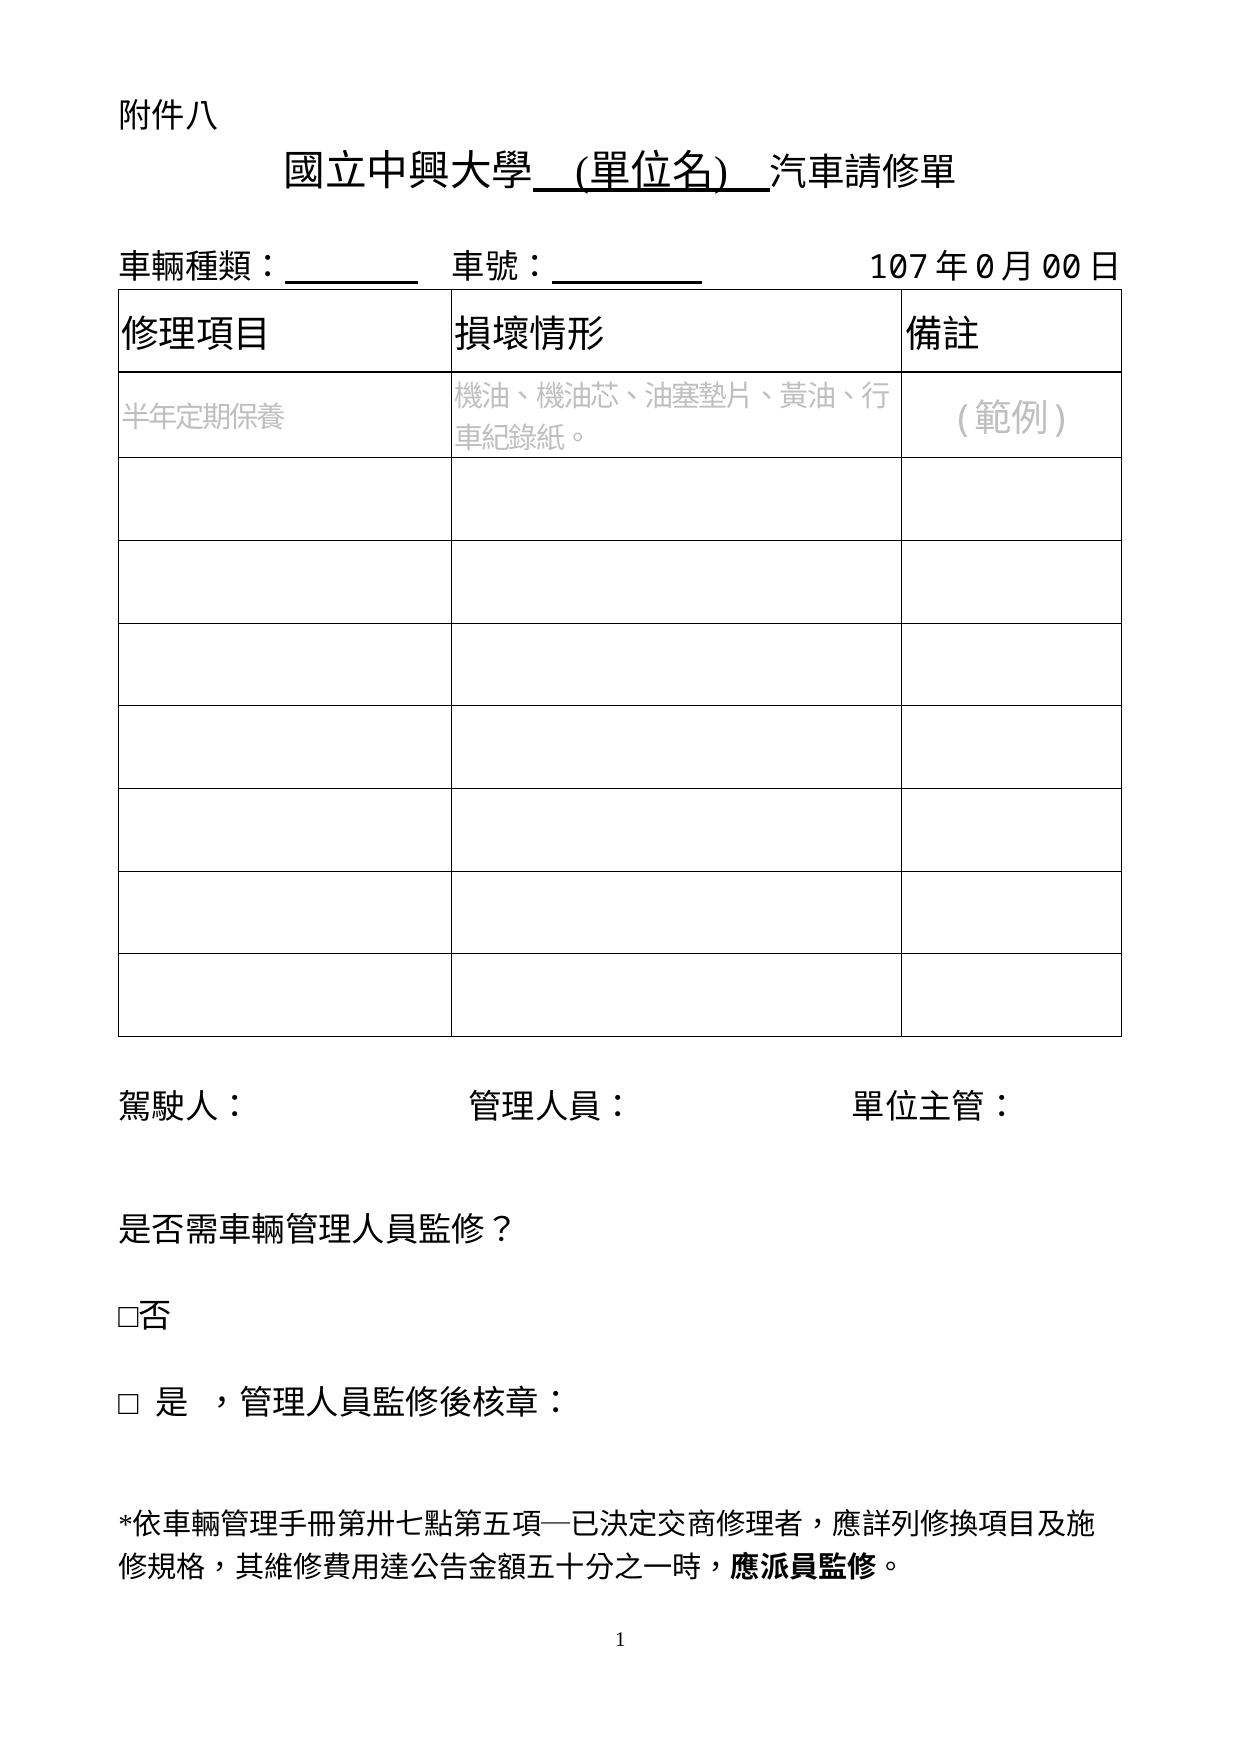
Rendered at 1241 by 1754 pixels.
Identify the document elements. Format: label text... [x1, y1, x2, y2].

text 國立中興大學 (單位名) 汽車請修單 [118, 137, 1122, 197]
table_cell [119, 872, 451, 953]
table_header 修理項目 [119, 290, 451, 371]
table_cell [902, 954, 1121, 1036]
text 是否需車輛管理人員監修？ [118, 1203, 1122, 1251]
table_cell [452, 789, 901, 871]
table_cell [452, 706, 901, 788]
table_cell [119, 706, 451, 788]
table_cell 機油、機油芯、油塞墊片、黃油、行車紀錄紙。 [452, 373, 901, 457]
list 是 ，管理人員監修後核章： [118, 1376, 1122, 1424]
table_cell [119, 541, 451, 622]
table_cell [452, 954, 901, 1036]
table_cell [902, 789, 1121, 871]
table_cell [902, 458, 1121, 540]
table_cell [902, 541, 1121, 622]
text 車輛種類： 車號： 107年0月00日 [118, 240, 1122, 289]
table_cell [452, 872, 901, 953]
table_cell [119, 624, 451, 705]
text 駕駛人： 管理人員： 單位主管： [118, 1080, 1122, 1128]
table_cell [452, 458, 901, 540]
table_cell (範例) [902, 373, 1121, 457]
text □否 [118, 1289, 1122, 1337]
text *依車輛管理手冊第卅七點第五項─已決定交商修理者，應詳列修換項目及施修規格，其維修費用達公告金額五十分之一時，應派員監修。 [118, 1501, 1122, 1585]
table_cell [452, 541, 901, 622]
table_header 損壞情形 [452, 290, 901, 371]
table_cell [452, 624, 901, 705]
text 附件八 [118, 89, 1122, 137]
table_cell [119, 954, 451, 1036]
table_header 備註 [902, 290, 1121, 371]
table_cell [902, 706, 1121, 788]
table_cell 半年定期保養 [119, 373, 451, 457]
table_cell [902, 624, 1121, 705]
table_cell [119, 458, 451, 540]
table_cell [119, 789, 451, 871]
table_cell [902, 872, 1121, 953]
